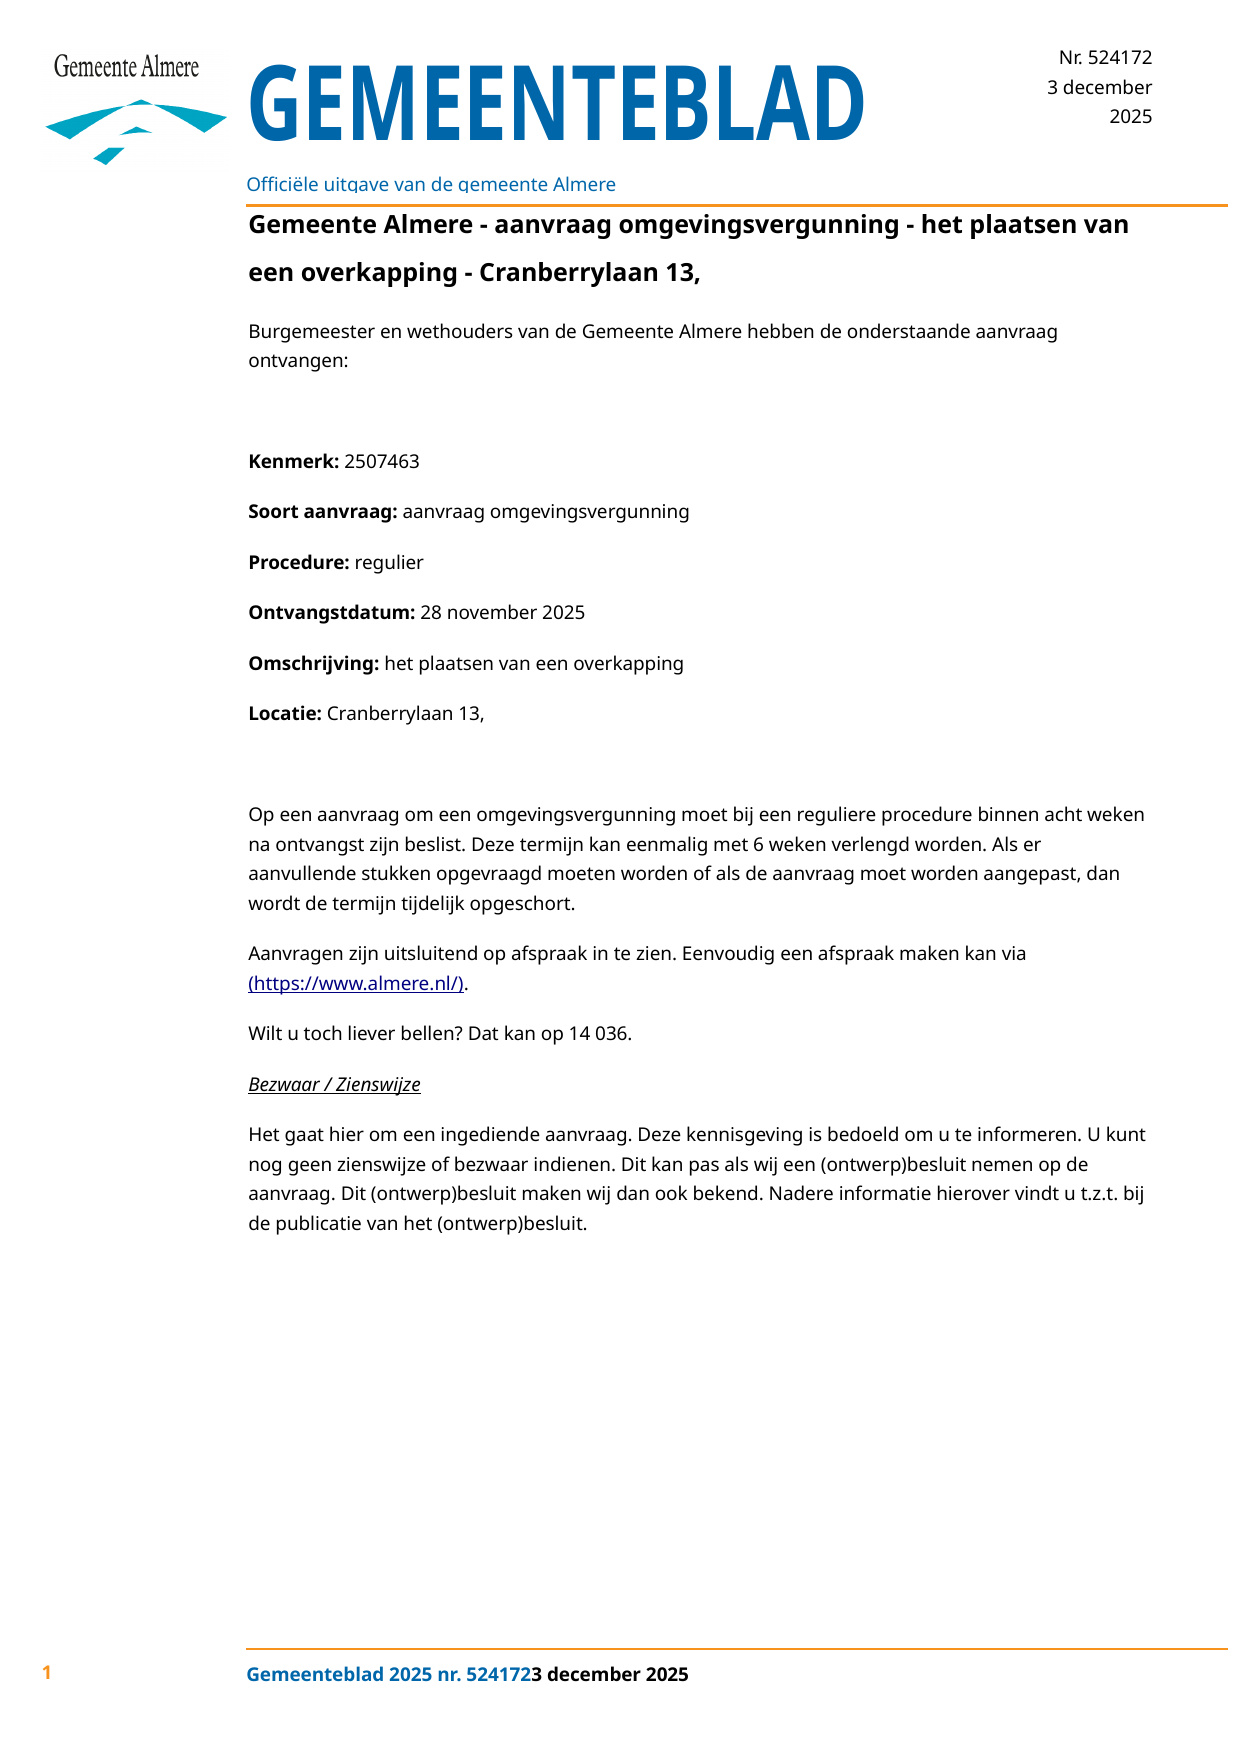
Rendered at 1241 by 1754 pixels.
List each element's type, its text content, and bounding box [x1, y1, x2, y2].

text Ontvangstdatum: 28 november 2025 [248, 599, 1152, 625]
text Het gaat hier om een ingediende aanvraag. Deze kennisgeving is bedoeld om u te informeren. U kunt nog geen zienswijze of bezwaar indienen. Dit kan pas als wij een (ontwerp)besluit nemen op de aanvraag. Dit (ontwerp)besluit maken wij dan ook bekend. Nadere informatie hierover vindt u t.z.t. bij de publicatie van het (ontwerp)besluit. [248, 1121, 1152, 1236]
text Procedure: regulier [248, 549, 1152, 575]
text Wilt u toch liever bellen? Dat kan op 14 036. [248, 1020, 1152, 1046]
text Kenmerk: 2507463 [248, 448, 1152, 474]
text Gemeente Almere - aanvraag omgevingsvergunning - het plaatsen van een overkapping - Cranberrylaan 13, [248, 207, 1152, 288]
text Locatie: Cranberrylaan 13, [248, 700, 1152, 726]
picture [41, 47, 231, 172]
text Op een aanvraag om een omgevingsvergunning moet bij een reguliere procedure binnen acht weken na ontvangst zijn beslist. Deze termijn kan eenmalig met 6 weken verlengd worden. Als er aanvullende stukken opgevraagd moeten worden of als de aanvraag moet worden aangepast, dan wordt de termijn tijdelijk opgeschort. [248, 801, 1152, 916]
text Aanvragen zijn uitsluitend op afspraak in te zien. Eenvoudig een afspraak maken kan via (https://www.almere.nl/). [248, 940, 1152, 996]
text Soort aanvraag: aanvraag omgevingsvergunning [248, 499, 1152, 524]
text Burgemeester en wethouders van de Gemeente Almere hebben de onderstaande aanvraag ontvangen: [248, 318, 1152, 373]
text Bezwaar / Zienswijze [248, 1071, 1152, 1097]
text Omschrijving: het plaatsen van een overkapping [248, 650, 1152, 676]
